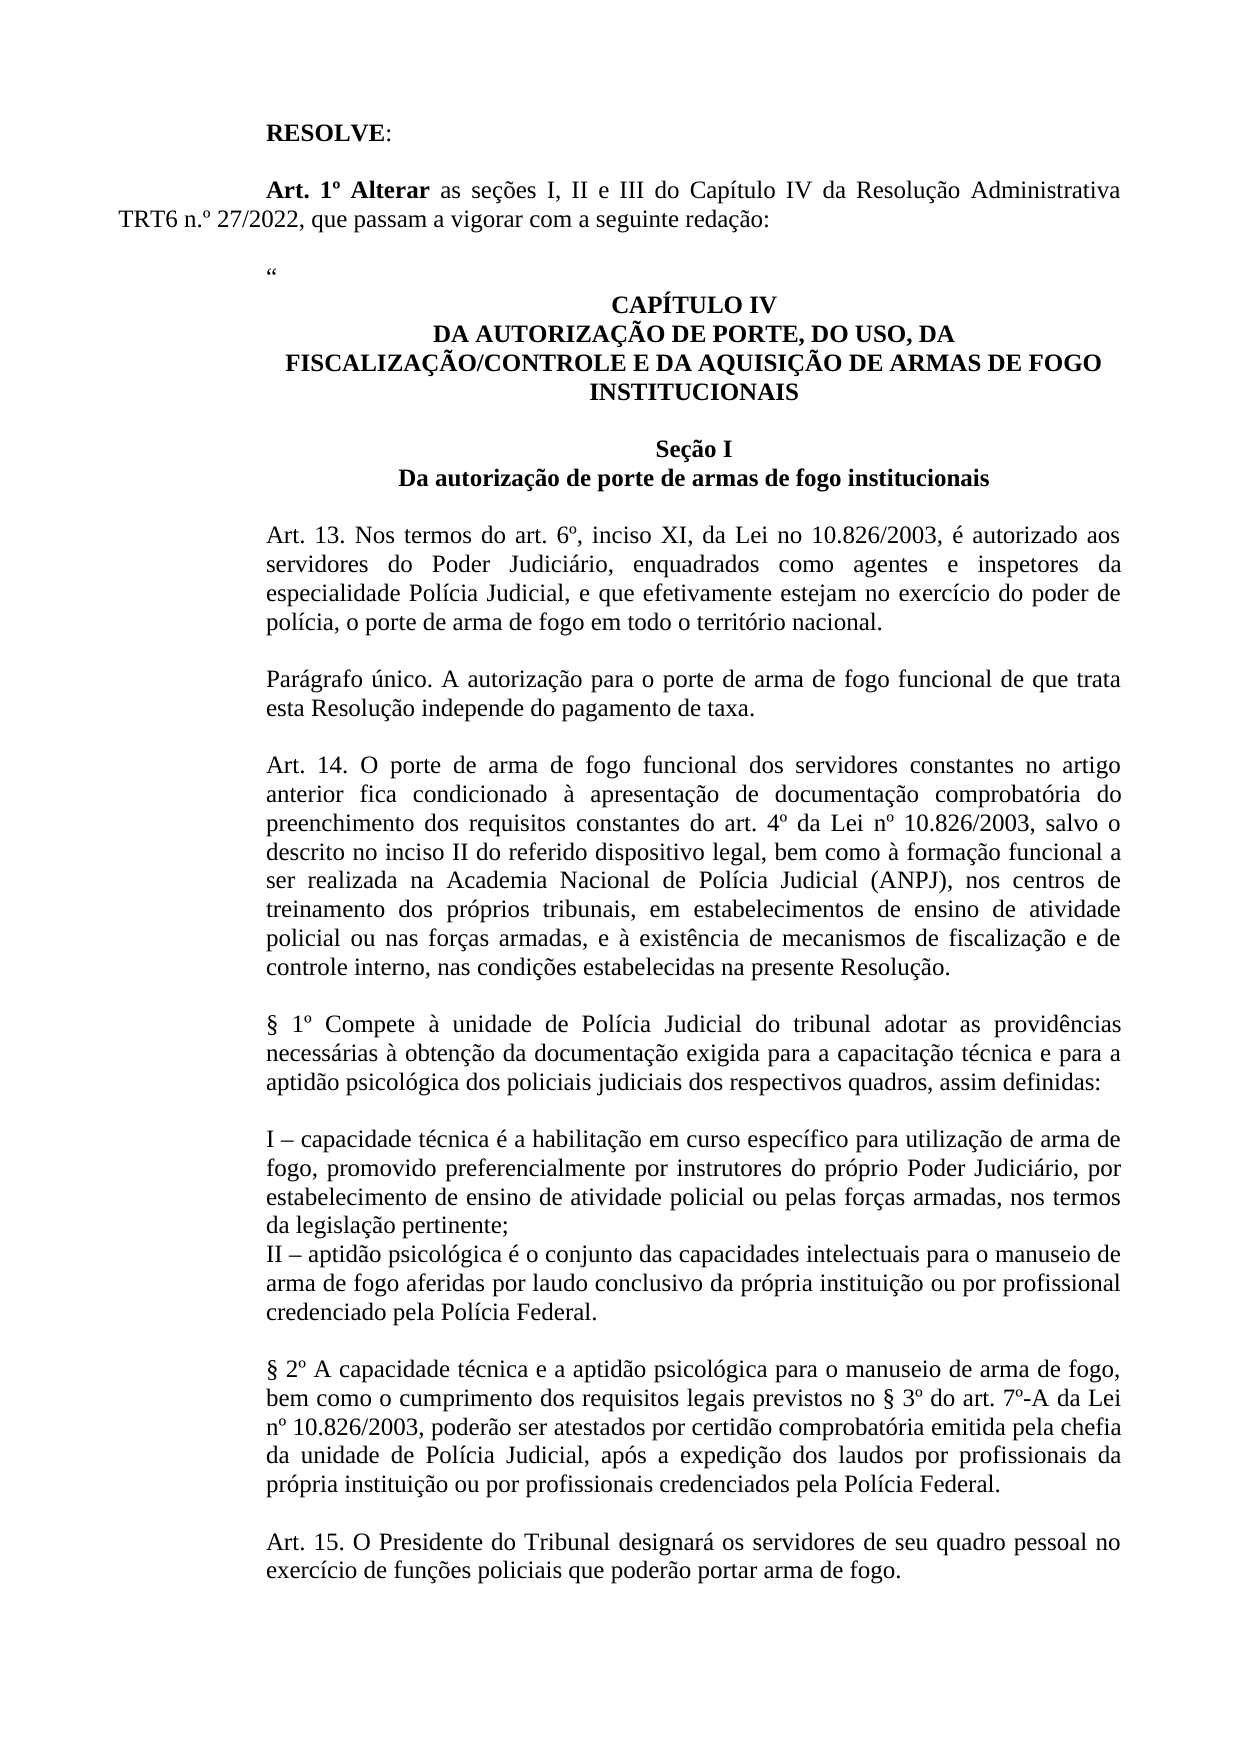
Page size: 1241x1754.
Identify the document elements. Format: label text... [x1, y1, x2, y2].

text I – capacidade técnica é a habilitação em curso específico para utilização de arma de fogo, promovido preferencialmente por instrutores do próprio Poder Judiciário, por estabelecimento de ensino de atividade policial ou pelas forças armadas, nos termos da legislação pertinente; [266, 1124, 1122, 1239]
text II – aptidão psicológica é o conjunto das capacidades intelectuais para o manuseio de arma de fogo aferidas por laudo conclusivo da própria instituição ou por profissional credenciado pela Polícia Federal. [266, 1239, 1122, 1326]
text Art. 1º Alterar as seções I, II e III do Capítulo IV da Resolução Administrativa TRT6 n.º 27/2022, que passam a vigorar com a seguinte redação: [118, 176, 1122, 233]
text CAPÍTULO IV [266, 291, 1122, 319]
text § 2º A capacidade técnica e a aptidão psicológica para o manuseio de arma de fogo, bem como o cumprimento dos requisitos legais previstos no § 3º do art. 7º-A da Lei nº 10.826/2003, poderão ser atestados por certidão comprobatória emitida pela chefia da unidade de Polícia Judicial, após a expedição dos laudos por profissionais da própria instituição ou por profissionais credenciados pela Polícia Federal. [266, 1354, 1122, 1498]
text RESOLVE: [118, 118, 1122, 147]
text § 1º Compete à unidade de Polícia Judicial do tribunal adotar as providências necessárias à obtenção da documentação exigida para a capacitação técnica e para a aptidão psicológica dos policiais judiciais dos respectivos quadros, assim definidas: [266, 1009, 1122, 1096]
text DA AUTORIZAÇÃO DE PORTE, DO USO, DA FISCALIZAÇÃO/CONTROLE E DA AQUISIÇÃO DE ARMAS DE FOGO INSTITUCIONAIS [266, 319, 1122, 406]
text Art. 15. O Presidente do Tribunal designará os servidores de seu quadro pessoal no exercício de funções policiais que poderão portar arma de fogo. [266, 1527, 1122, 1584]
text Art. 14. O porte de arma de fogo funcional dos servidores constantes no artigo anterior fica condicionado à apresentação de documentação comprobatória do preenchimento dos requisitos constantes do art. 4º da Lei nº 10.826/2003, salvo o descrito no inciso II do referido dispositivo legal, bem como à formação funcional a ser realizada na Academia Nacional de Polícia Judicial (ANPJ), nos centros de treinamento dos próprios tribunais, em estabelecimentos de ensino de atividade policial ou nas forças armadas, e à existência de mecanismos de fiscalização e de controle interno, nas condições estabelecidas na presente Resolução. [266, 751, 1122, 981]
text Art. 13. Nos termos do art. 6º, inciso XI, da Lei no 10.826/2003, é autorizado aos servidores do Poder Judiciário, enquadrados como agentes e inspetores da especialidade Polícia Judicial, e que efetivamente estejam no exercício do poder de polícia, o porte de arma de fogo em todo o território nacional. [266, 521, 1122, 636]
text “ [266, 262, 1122, 291]
text Seção I [266, 434, 1122, 463]
text Parágrafo único. A autorização para o porte de arma de fogo funcional de que trata esta Resolução independe do pagamento de taxa. [266, 664, 1122, 722]
text Da autorização de porte de armas de fogo institucionais [266, 463, 1122, 492]
